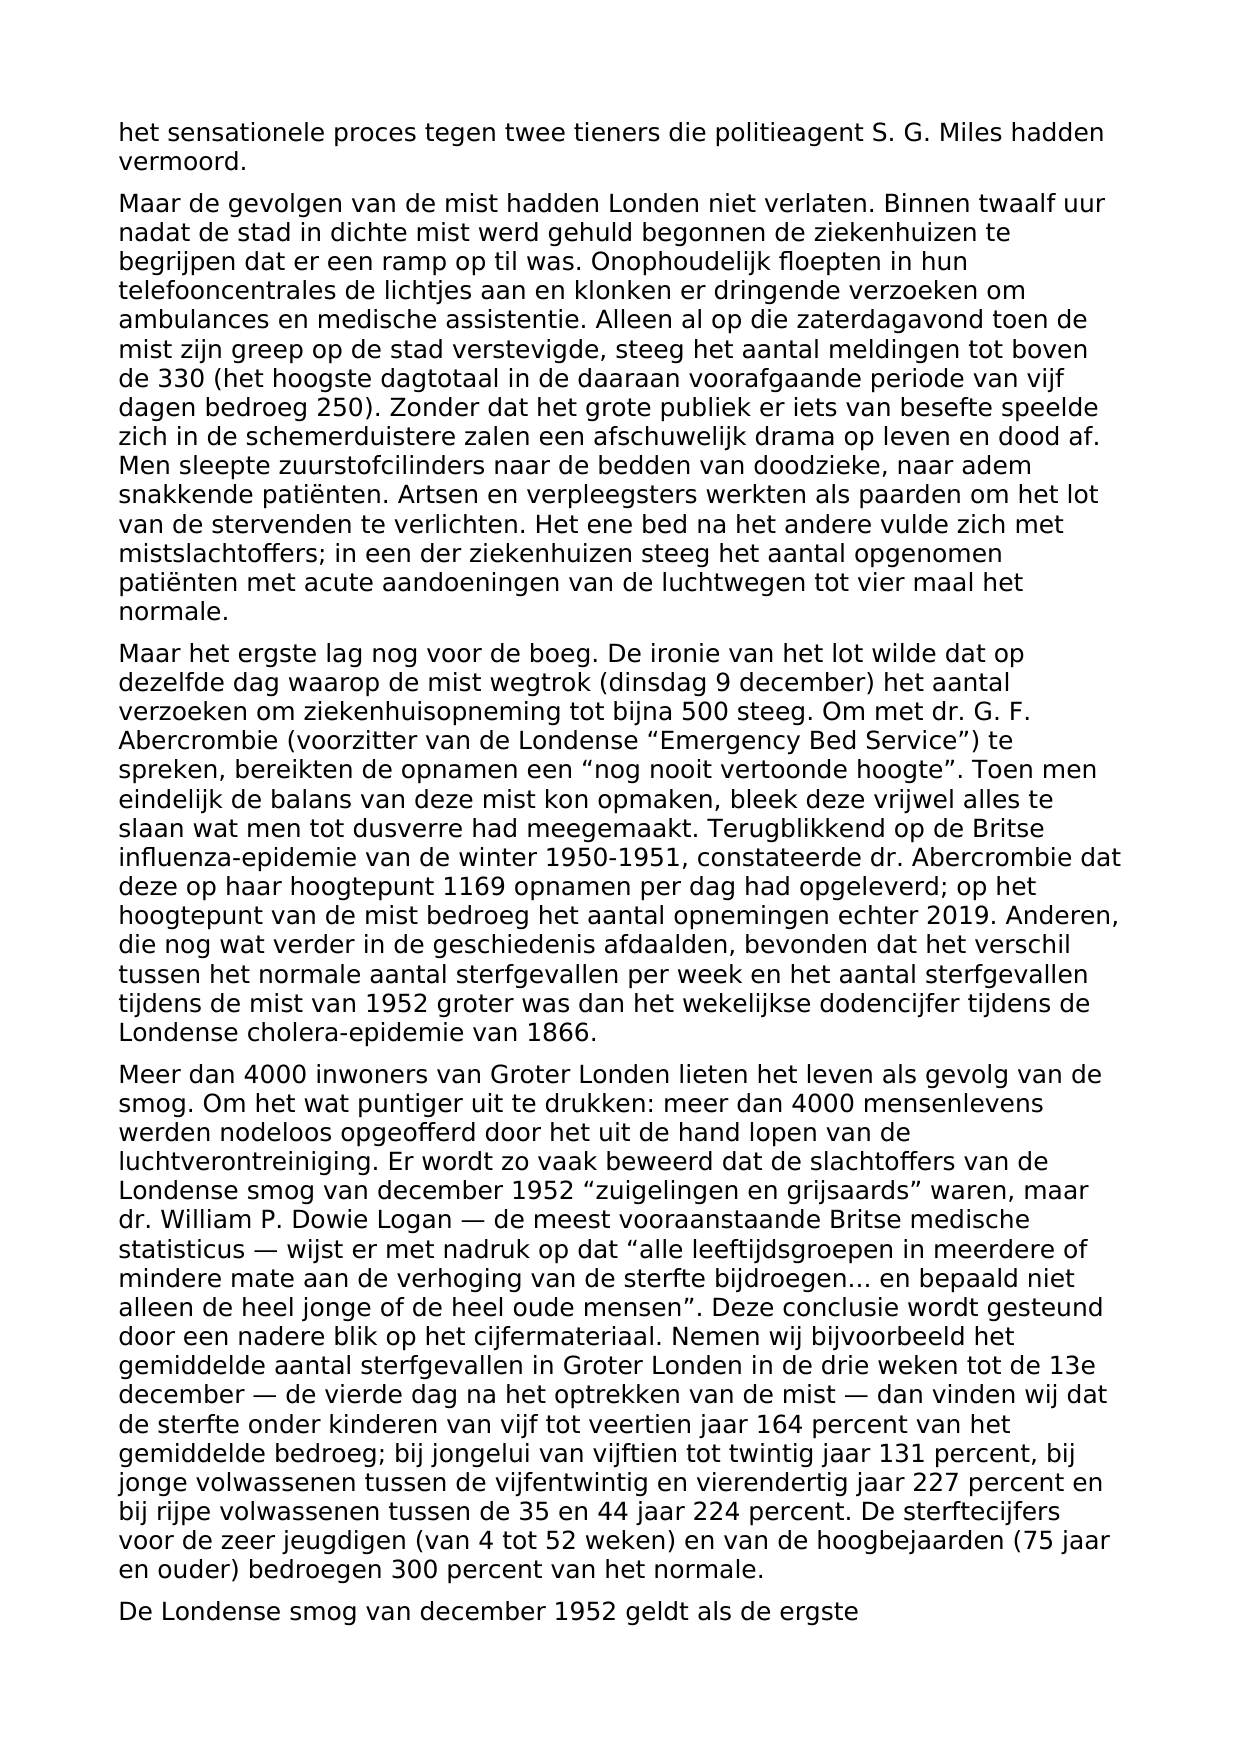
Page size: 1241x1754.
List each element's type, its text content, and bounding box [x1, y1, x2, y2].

text het sensationele proces tegen twee tieners die politieagent S. G. Miles hadden vermoord. [118, 118, 1122, 176]
text Meer dan 4000 inwoners van Groter Londen lieten het leven als gevolg van de smog. Om het wat puntiger uit te drukken: meer dan 4000 mensenlevens werden nodeloos opgeofferd door het uit de hand lopen van de luchtverontreiniging. Er wordt zo vaak beweerd dat de slachtoffers van de Londense smog van december 1952 “zuigelingen en grijsaards” waren, maar dr. William P. Dowie Logan — de meest vooraanstaande Britse medische statisticus — wijst er met nadruk op dat “alle leeftijdsgroepen in meerdere of mindere mate aan de verhoging van de sterfte bijdroegen... en bepaald niet alleen de heel jonge of de heel oude mensen”. Deze conclusie wordt gesteund door een nadere blik op het cijfermateriaal. Nemen wij bijvoorbeeld het gemiddelde aantal sterfgevallen in Groter Londen in de drie weken tot de 13e december — de vierde dag na het optrekken van de mist — dan vinden wij dat de sterfte onder kinderen van vijf tot veertien jaar 164 percent van het gemiddelde bedroeg; bij jongelui van vijftien tot twintig jaar 131 percent, bij jonge volwassenen tussen de vijfentwintig en vierendertig jaar 227 percent en bij rijpe volwassenen tussen de 35 en 44 jaar 224 percent. De sterftecijfers voor de zeer jeugdigen (van 4 tot 52 weken) en van de hoogbejaarden (75 jaar en ouder) bedroegen 300 percent van het normale. [118, 1060, 1122, 1585]
text Maar het ergste lag nog voor de boeg. De ironie van het lot wilde dat op dezelfde dag waarop de mist wegtrok (dinsdag 9 december) het aantal verzoeken om ziekenhuisopneming tot bijna 500 steeg. Om met dr. G. F. Abercrombie (voorzitter van de Londense “Emergency Bed Service”) te spreken, bereikten de opnamen een “nog nooit vertoonde hoogte”. Toen men eindelijk de balans van deze mist kon opmaken, bleek deze vrijwel alles te slaan wat men tot dusverre had meegemaakt. Terugblikkend op de Britse influenza-epidemie van de winter 1950-1951, constateerde dr. Abercrombie dat deze op haar hoogtepunt 1169 opnamen per dag had opgeleverd; op het hoogtepunt van de mist bedroeg het aantal opnemingen echter 2019. Anderen, die nog wat verder in de geschiedenis afdaalden, bevonden dat het verschil tussen het normale aantal sterfgevallen per week en het aantal sterfgevallen tijdens de mist van 1952 groter was dan het wekelijkse dodencijfer tijdens de Londense cholera-epidemie van 1866. [118, 639, 1122, 1047]
text Maar de gevolgen van de mist hadden Londen niet verlaten. Binnen twaalf uur nadat de stad in dichte mist werd gehuld begonnen de ziekenhuizen te begrijpen dat er een ramp op til was. Onophoudelijk floepten in hun telefooncentrales de lichtjes aan en klonken er dringende verzoeken om ambulances en medische assistentie. Alleen al op die zaterdagavond toen de mist zijn greep op de stad verstevigde, steeg het aantal meldingen tot boven de 330 (het hoogste dagtotaal in de daaraan voorafgaande periode van vijf dagen bedroeg 250). Zonder dat het grote publiek er iets van besefte speelde zich in de schemerduistere zalen een afschuwelijk drama op leven en dood af. Men sleepte zuurstofcilinders naar de bedden van doodzieke, naar adem snakkende patiënten. Artsen en verpleegsters werkten als paarden om het lot van de stervenden te verlichten. Het ene bed na het andere vulde zich met mistslachtoffers; in een der ziekenhuizen steeg het aantal opgenomen patiënten met acute aandoeningen van de luchtwegen tot vier maal het normale. [118, 189, 1122, 626]
text De Londense smog van december 1952 geldt als de ergste [118, 1597, 1122, 1626]
